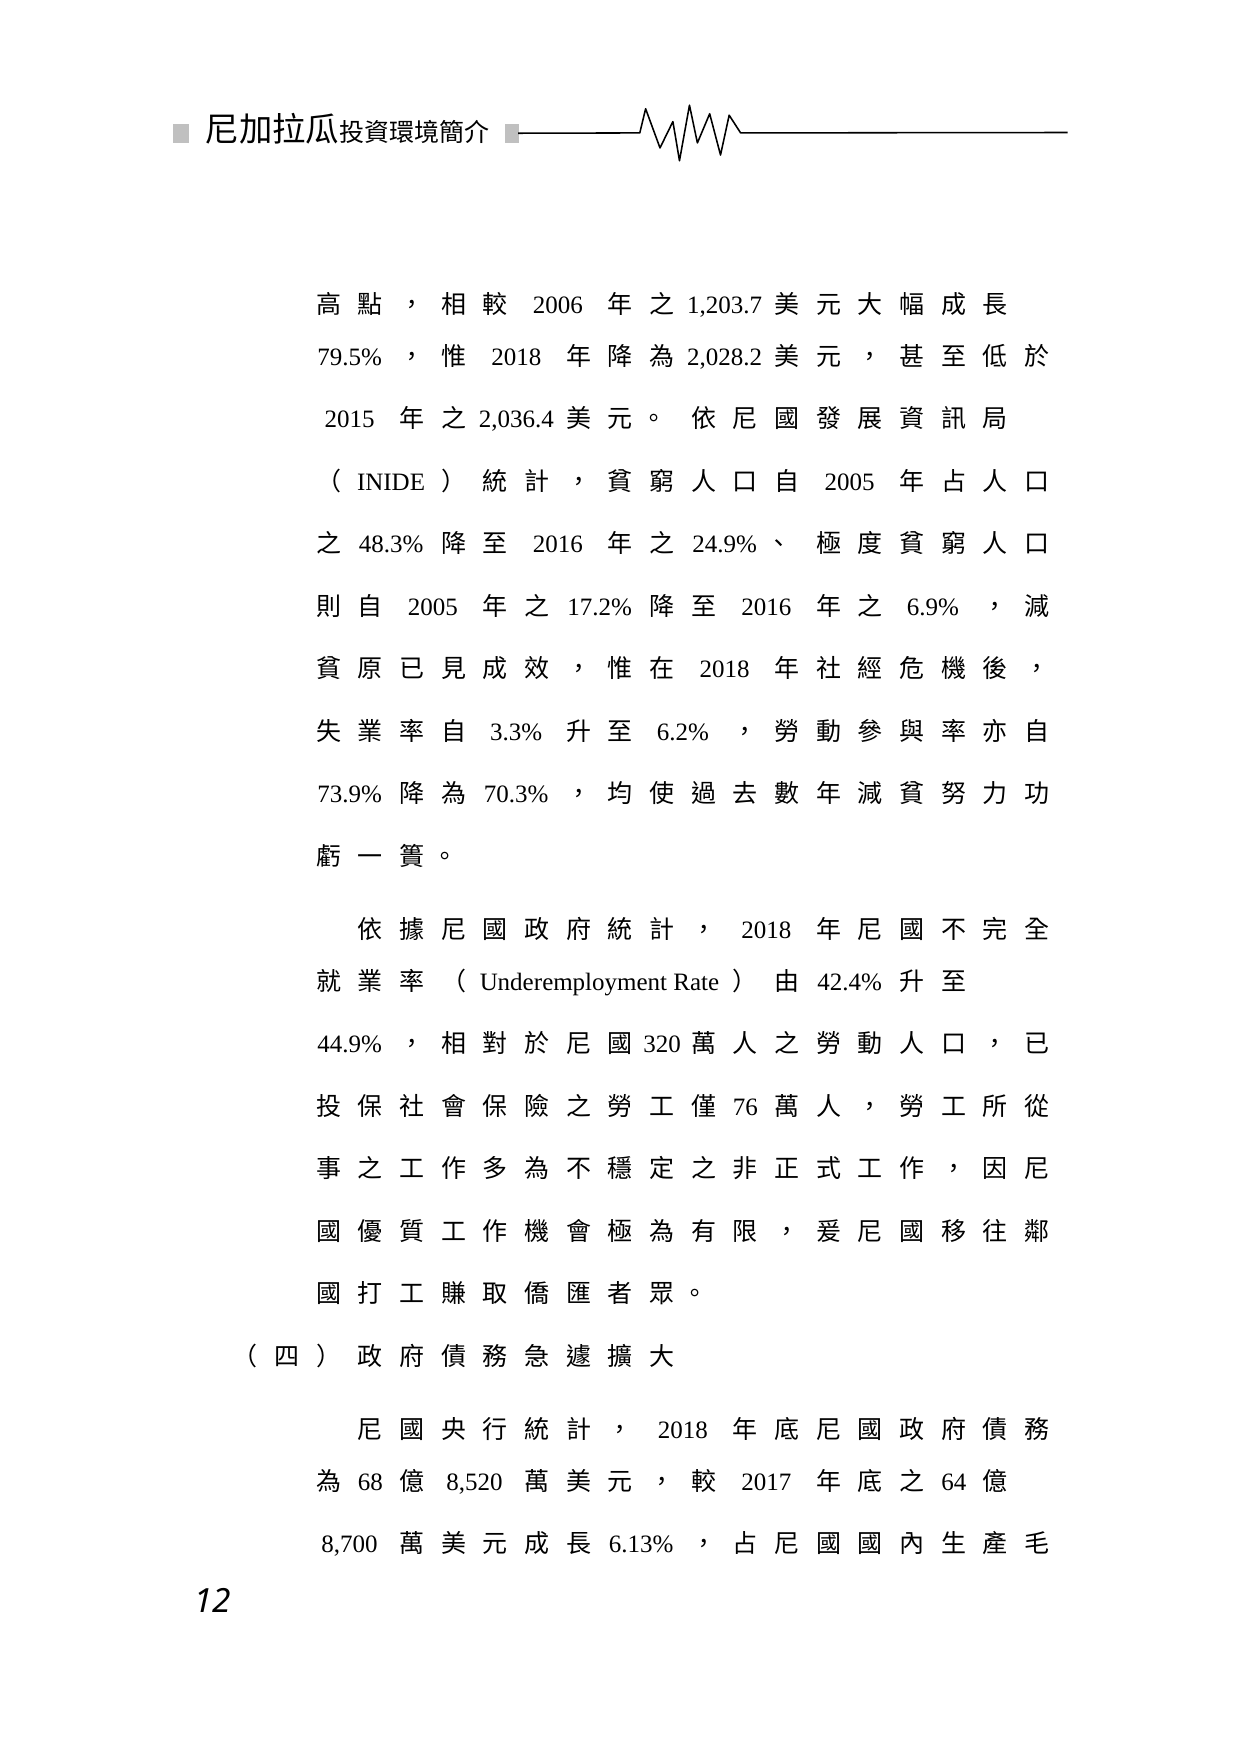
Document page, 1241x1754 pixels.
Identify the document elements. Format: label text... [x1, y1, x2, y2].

text 尼國央行統計，2018年底尼國政府債務為68億8,520萬美元，較2017年底之64億8,700萬美元成長6.13%，占尼國國內生產毛 [281, 1375, 1058, 1563]
text （四）政府債務急遽擴大 [207, 1313, 1058, 1375]
text 依據尼國政府統計，2018年尼國不完全就業率（Underemployment Rate）由42.4%升至44.9%，相對於尼國320萬人之勞動人口，已投保社會保險之勞工僅76萬人，勞工所從事之工作多為不穩定之非正式工作，因尼國優質工作機會極為有限，爰尼國移往鄰國打工賺取僑匯者眾。 [281, 875, 1058, 1313]
text 高點，相較2006年之1,203.7美元大幅成長79.5%，惟2018年降為2,028.2美元，甚至低於2015年之2,036.4美元。依尼國發展資訊局（INIDE）統計，貧窮人口自2005年占人口之48.3%降至2016年之24.9%、極度貧窮人口則自2005年之17.2%降至2016年之6.9%，減貧原已見成效，惟在2018年社經危機後，失業率自3.3%升至6.2%，勞動參與率亦自73.9%降為70.3%，均使過去數年減貧努力功虧一簣。 [281, 250, 1058, 875]
